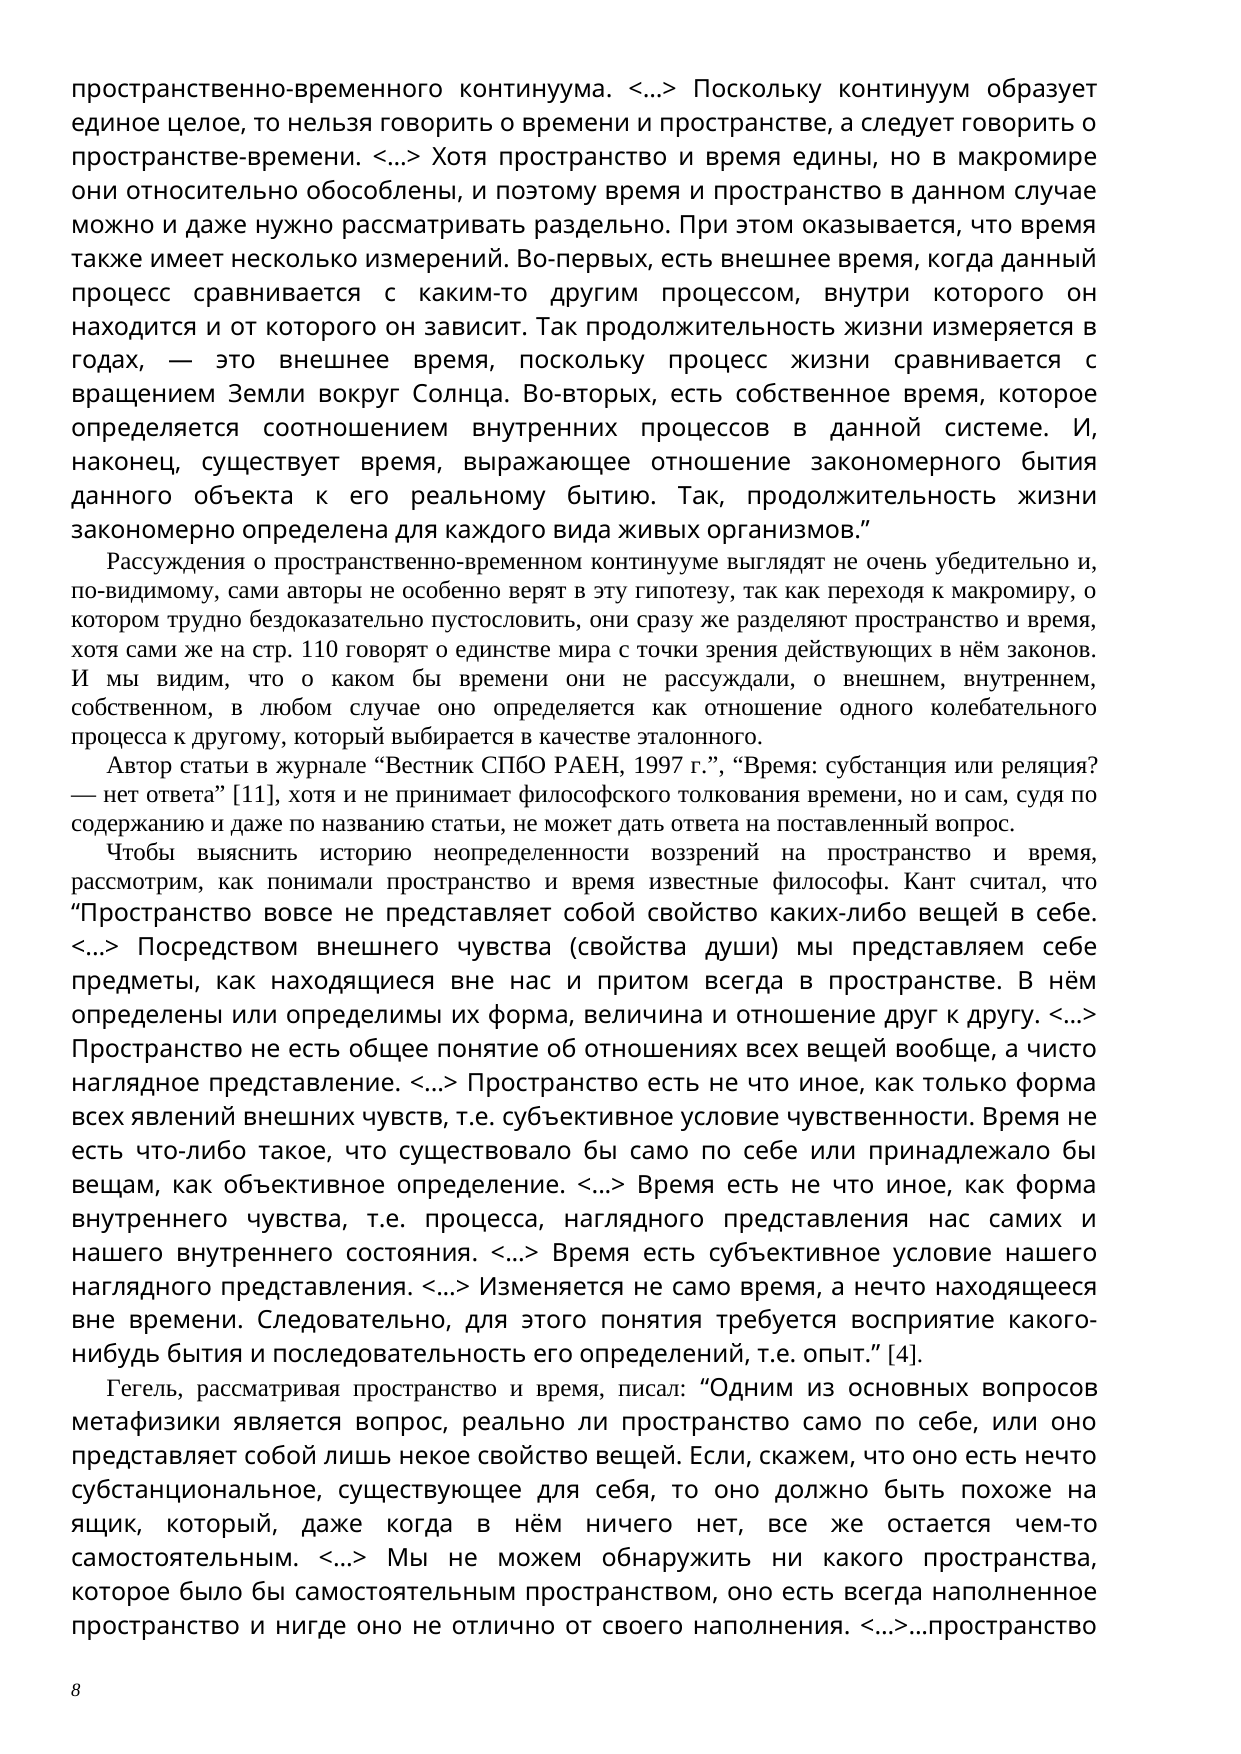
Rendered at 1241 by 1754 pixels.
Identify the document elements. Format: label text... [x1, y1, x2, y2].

text Рассуждения о пространственно-временном континууме выглядят не очень убедительно и, по-видимому, сами авторы не особенно верят в эту гипотезу, так как переходя к макромиру, о котором трудно бездоказательно пустословить, они сразу же разделяют пространство и время, хотя сами же на стр. 110 говорят о единстве мира с точки зрения действующих в нём законов. И мы видим, что о каком бы времени они не рассуждали, о внешнем, внутреннем, собственном, в любом случае оно определяется как отношение одного колебательного процесса к другому, который выбирается в качестве эталонного. [71, 546, 1098, 750]
text Чтобы выяснить историю неопределенности воззрений на пространство и время, рассмотрим, как понимали пространство и время известные философы. Кант считал, что “Пространство вовсе не представляет собой свойство каких-либо вещей в себе. <...> Посредством внешнего чувства (свойства души) мы представляем себе предметы, как находящиеся вне нас и притом всегда в пространстве. В нём определены или определимы их форма, величина и отношение друг к другу. <...> Пространство не есть общее понятие об отношениях всех вещей вообще, а чисто наглядное представление. <...> Пространство есть не что иное, как только форма всех явлений внешних чувств, т.е. субъективное условие чувственности. Время не есть что-либо такое, что существовало бы само по себе или принадлежало бы вещам, как объективное определение. <...> Время есть не что иное, как форма внутреннего чувства, т.е. процесса, наглядного представления нас самих и нашего внутреннего состояния. <...> Время есть субъективное условие нашего наглядного представления. <...> Изменяется не само время, а нечто находящееся вне времени. Следовательно, для этого понятия требуется восприятие какого-нибудь бытия и последовательность его определений, т.е. опыт.” [4]. [71, 837, 1098, 1370]
text Автор статьи в журнале “Вестник СПбО РАЕН, 1997 г.”, “Время: субстанция или реляция? — нет ответа” [11], хотя и не принимает философского толкования времени, но и сам, судя по содержанию и даже по названию статьи, не может дать ответа на поставленный вопрос. [71, 750, 1098, 837]
text пространственно-временного континуума. <...> Поскольку континуум образует единое целое, то нельзя говорить о времени и пространстве, а следует говорить о пространстве-времени. <...> Хотя пространство и время едины, но в макромире они относительно обособлены, и поэтому время и пространство в данном случае можно и даже нужно рассматривать раздельно. При этом оказывается, что время также имеет несколько измерений. Во-первых, есть внешнее время, когда данный процесс сравнивается с каким-то другим процессом, внутри которого он находится и от которого он зависит. Так продолжительность жизни измеряется в годах, — это внешнее время, поскольку процесс жизни сравнивается с вращением Земли вокруг Солнца. Во-вторых, есть собственное время, которое определяется соотношением внутренних процессов в данной системе. И, наконец, существует время, выражающее отношение закономерного бытия данного объекта к его реальному бытию. Так, продолжительность жизни закономерно определена для каждого вида живых организмов.” [71, 71, 1098, 546]
text Гегель, рассматривая пространство и время, писал: “Одним из основных вопросов метафизики является вопрос, реально ли пространство само по себе, или оно представляет собой лишь некое свойство вещей. Если, скажем, что оно есть нечто субстанциональное, существующее для себя, то оно должно быть похоже на ящик, который, даже когда в нём ничего нет, все же остается чем-то самостоятельным. <...> Мы не можем обнаружить ни какого пространства, которое было бы самостоятельным пространством, оно есть всегда наполненное пространство и нигде оно не отлично от своего наполнения. <...>...пространство [71, 1370, 1098, 1642]
